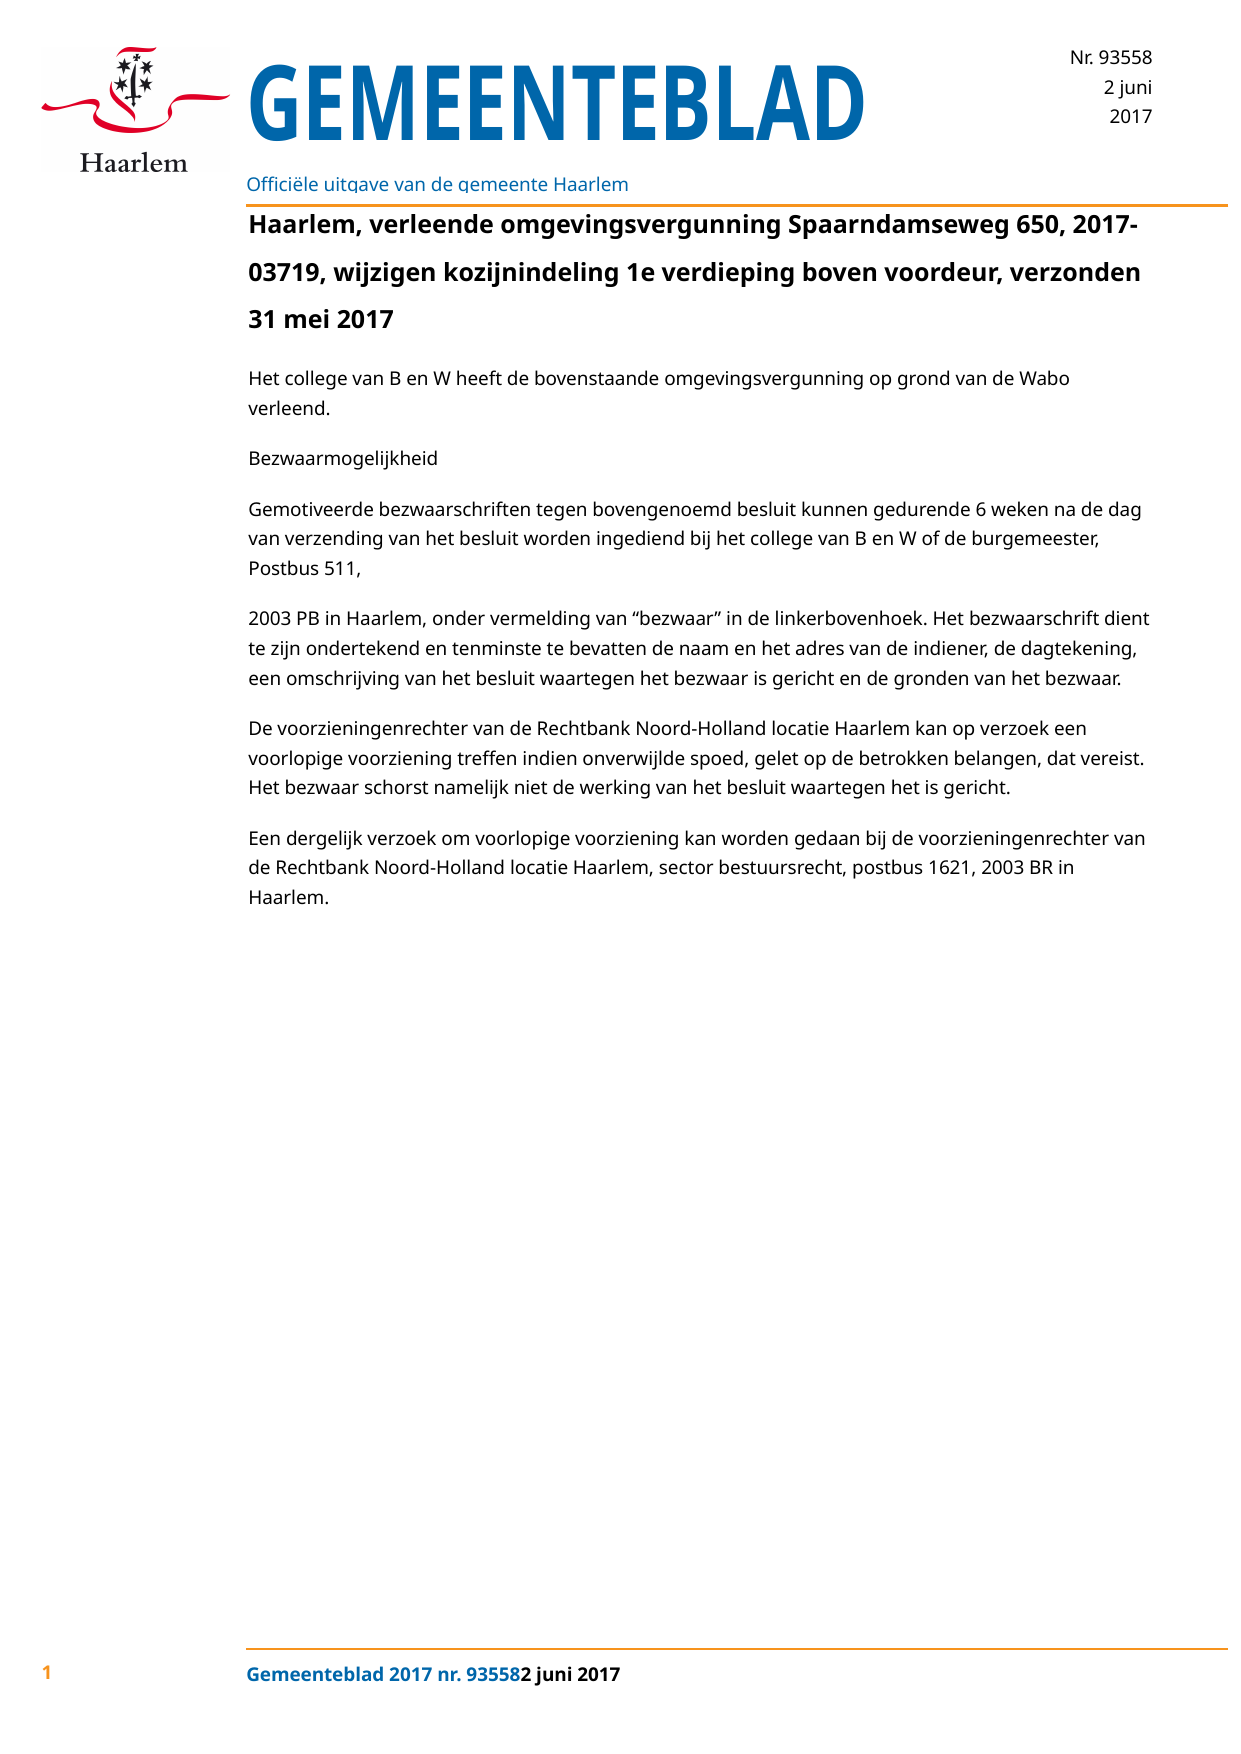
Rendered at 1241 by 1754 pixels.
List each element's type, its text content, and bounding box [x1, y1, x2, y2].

text Een dergelijk verzoek om voorlopige voorziening kan worden gedaan bij de voorzieningenrechter van de Rechtbank Noord-Holland locatie Haarlem, sector bestuursrecht, postbus 1621, 2003 BR in Haarlem. [248, 825, 1152, 909]
text De voorzieningenrechter van de Rechtbank Noord-Holland locatie Haarlem kan op verzoek een voorlopige voorziening treffen indien onverwijlde spoed, gelet op de betrokken belangen, dat vereist. Het bezwaar schorst namelijk niet de werking van het besluit waartegen het is gericht. [248, 715, 1152, 800]
text 2003 PB in Haarlem, onder vermelding van “bezwaar” in de linkerbovenhoek. Het bezwaarschrift dient te zijn ondertekend en tenminste te bevatten de naam en het adres van de indiener, de dagtekening, een omschrijving van het besluit waartegen het bezwaar is gericht en de gronden van het bezwaar. [248, 606, 1152, 690]
text Haarlem, verleende omgevingsvergunning Spaarndamseweg 650, 2017-03719, wijzigen kozijnindeling 1e verdieping boven voordeur, verzonden 31 mei 2017 [248, 207, 1152, 336]
text Gemotiveerde bezwaarschriften tegen bovengenoemd besluit kunnen gedurende 6 weken na de dag van verzending van het besluit worden ingediend bij het college van B en W of de burgemeester, Postbus 511, [248, 496, 1152, 581]
text Het college van B en W heeft de bovenstaande omgevingsvergunning op grond van de Wabo verleend. [248, 366, 1152, 421]
picture [41, 47, 231, 172]
text Bezwaarmogelijkheid [248, 446, 1152, 471]
